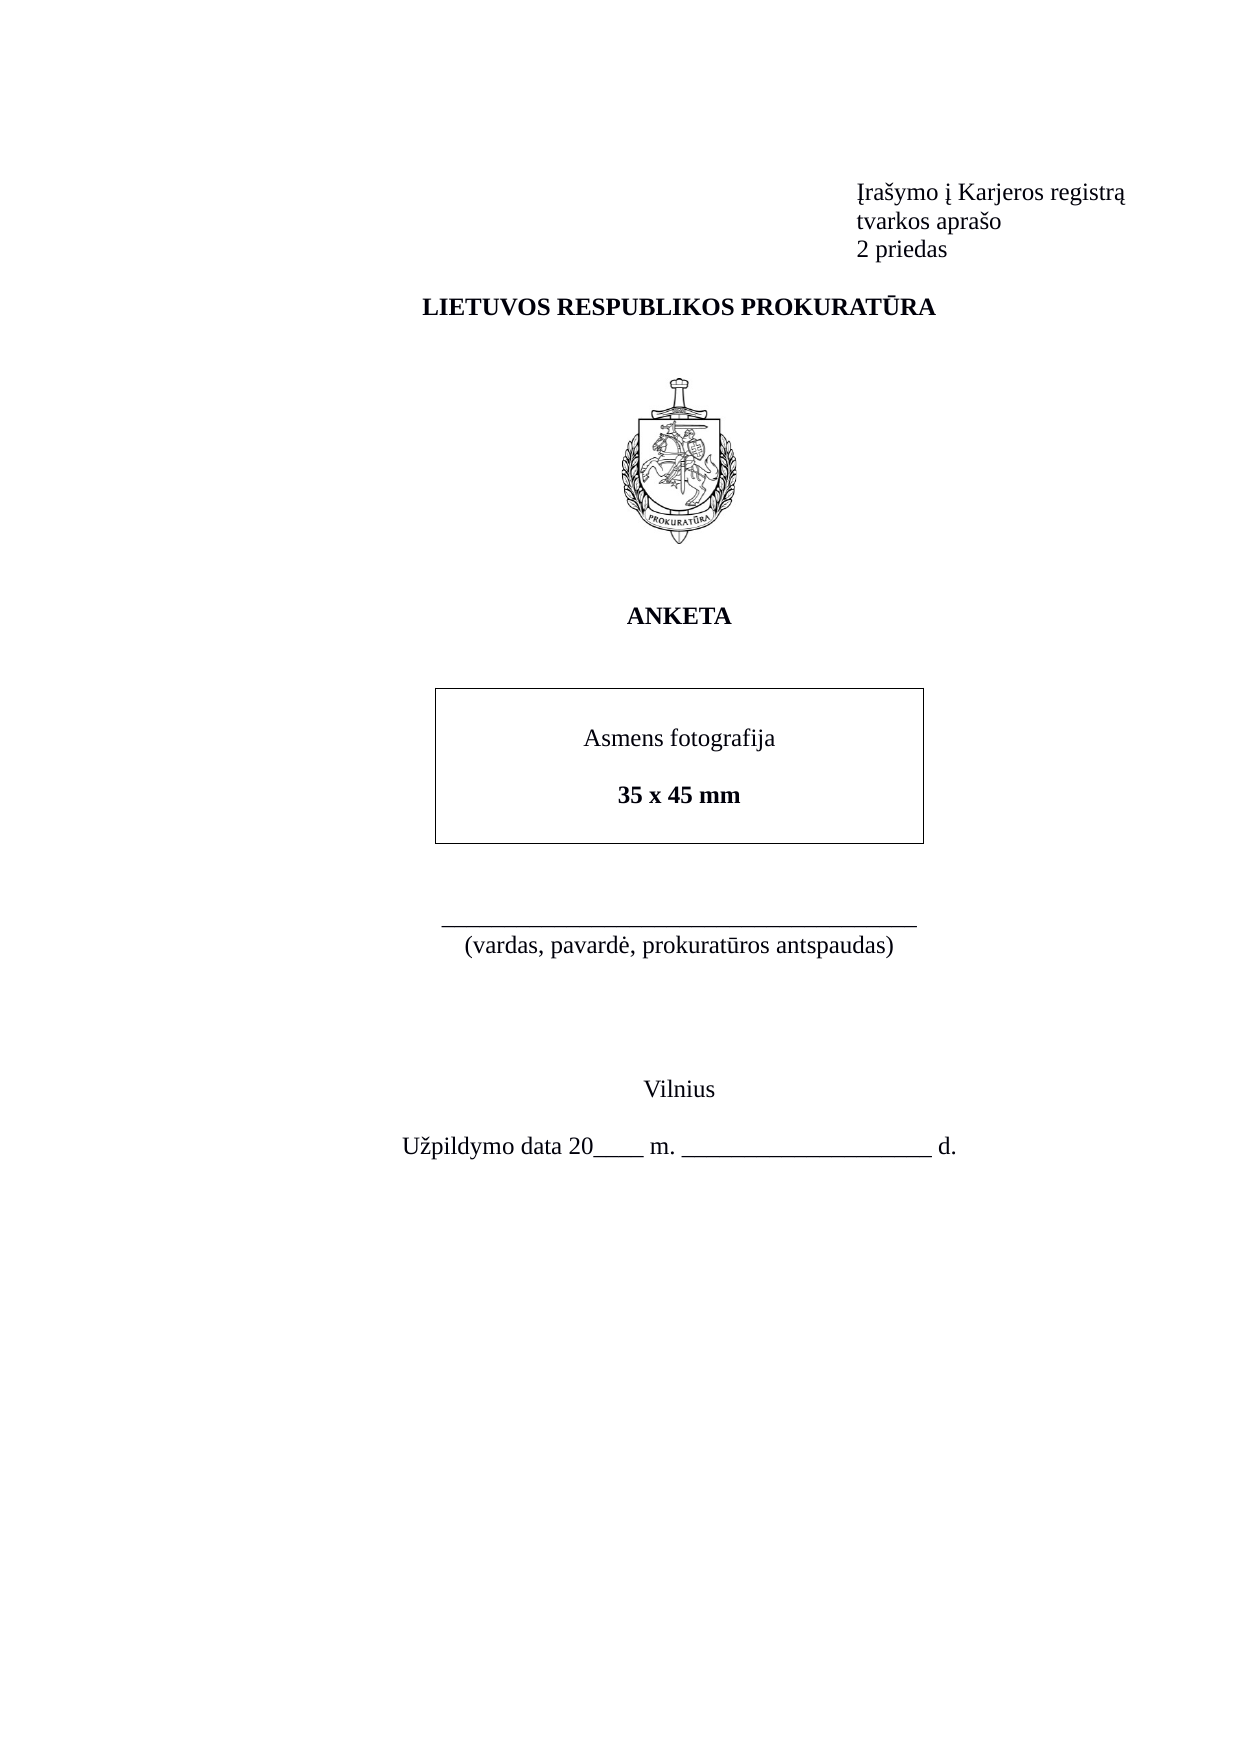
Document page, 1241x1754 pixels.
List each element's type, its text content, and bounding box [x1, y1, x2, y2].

text (vardas, pavardė, prokuratūros antspaudas) [177, 930, 1181, 959]
text Lietuvos Respublikos prokuratūra [177, 292, 1181, 321]
text Vilnius [177, 1074, 1181, 1103]
text Įrašymo į Karjeros registrą [856, 177, 1181, 206]
text ______________________________________ [177, 901, 1181, 930]
text ANKETA [177, 601, 1181, 630]
table_header Asmens fotografija 35 x 45 mm [436, 689, 923, 843]
text 2 priedas [856, 234, 1181, 263]
text tvarkos aprašo [856, 206, 1181, 234]
text Užpildymo data 20____ m. ____________________ d. [177, 1131, 1181, 1160]
